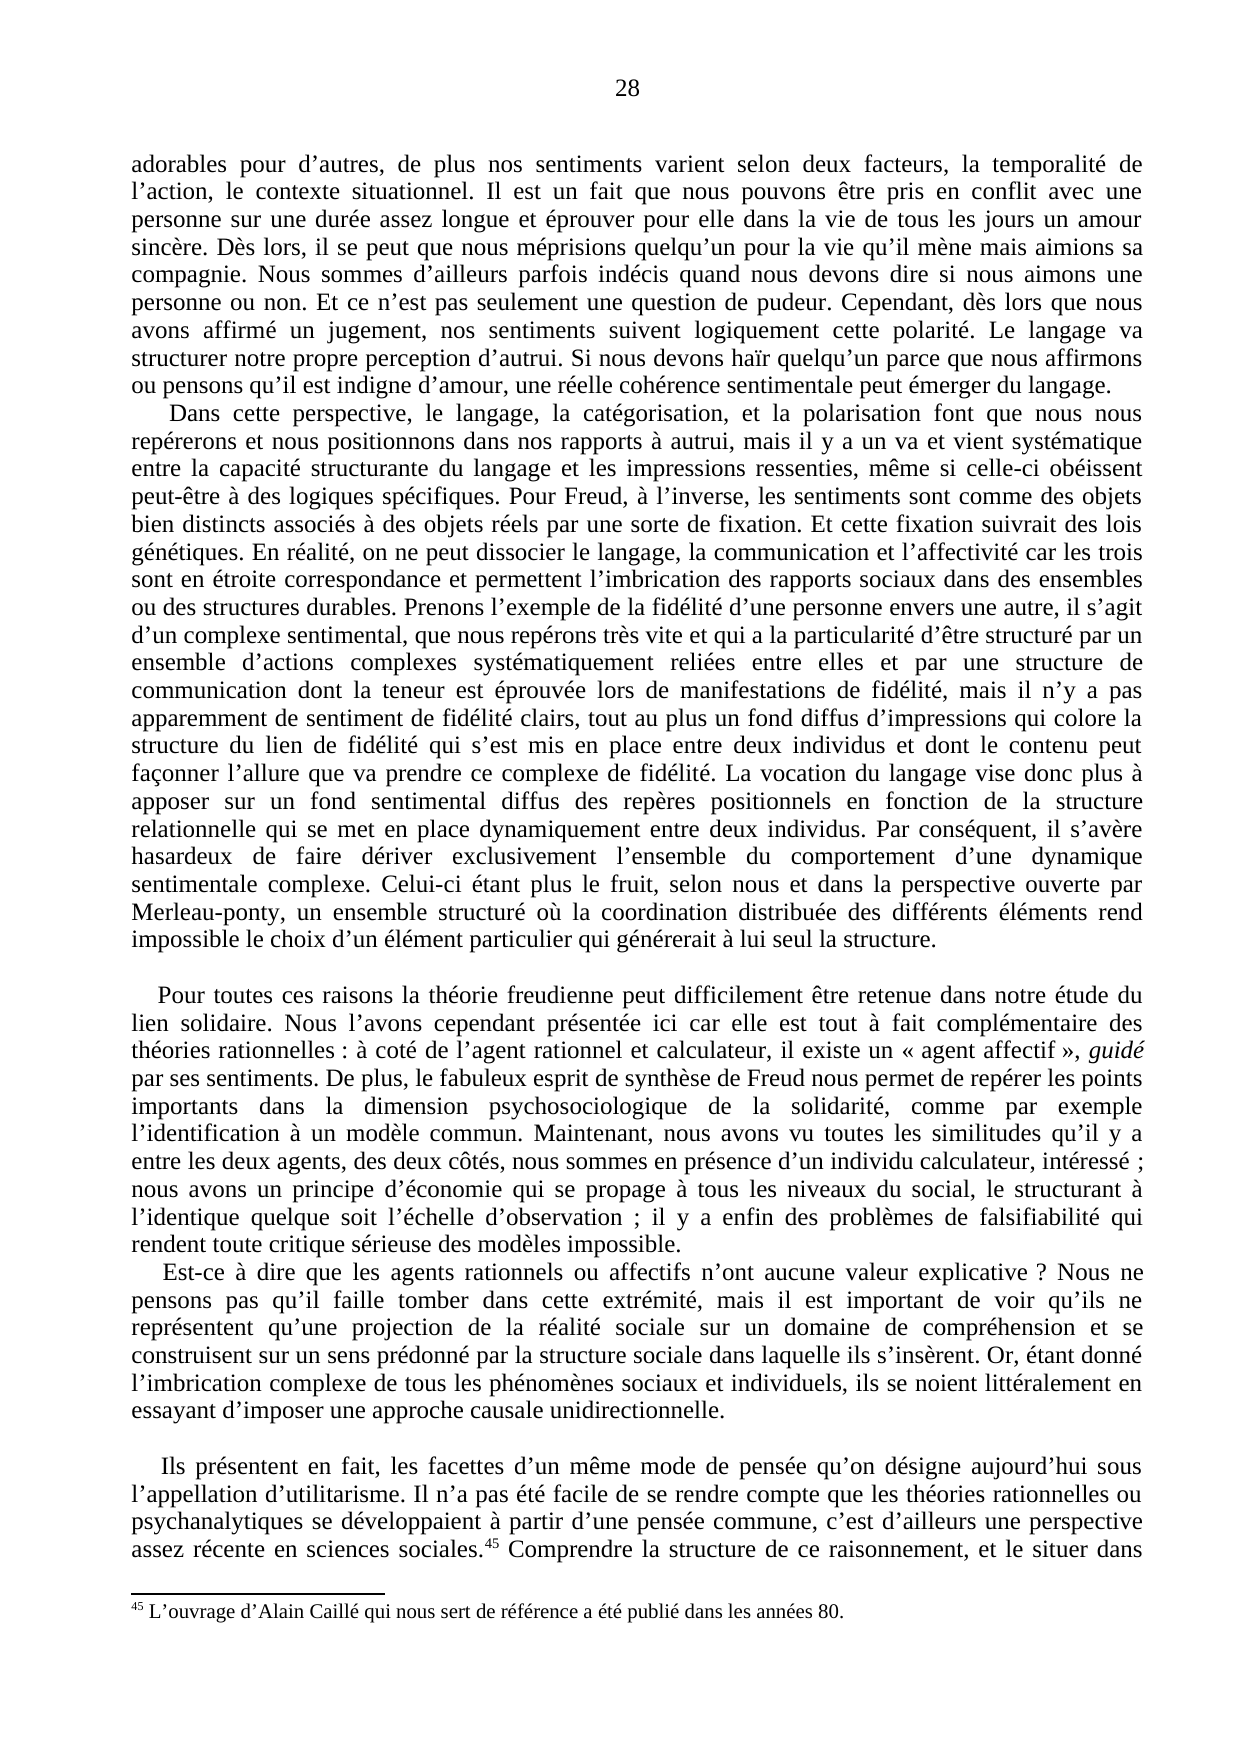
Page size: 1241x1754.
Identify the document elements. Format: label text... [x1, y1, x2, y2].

text Ils présentent en fait, les facettes d’un même mode de pensée qu’on désigne aujourd’hui sous l’appellation d’utilitarisme. Il n’a pas été facile de se rendre compte que les théories rationnelles ou psychanalytiques se développaient à partir d’une pensée commune, c’est d’ailleurs une perspective assez récente en sciences sociales. Comprendre la structure de ce raisonnement, et le situer dans [131, 1452, 1144, 1563]
text Dans cette perspective, le langage, la catégorisation, et la polarisation font que nous nous repérerons et nous positionnons dans nos rapports à autrui, mais il y a un va et vient systématique entre la capacité structurante du langage et les impressions ressenties, même si celle-ci obéissent peut-être à des logiques spécifiques. Pour Freud, à l’inverse, les sentiments sont comme des objets bien distincts associés à des objets réels par une sorte de fixation. Et cette fixation suivrait des lois génétiques. En réalité, on ne peut dissocier le langage, la communication et l’affectivité car les trois sont en étroite correspondance et permettent l’imbrication des rapports sociaux dans des ensembles ou des structures durables. Prenons l’exemple de la fidélité d’une personne envers une autre, il s’agit d’un complexe sentimental, que nous repérons très vite et qui a la particularité d’être structuré par un ensemble d’actions complexes systématiquement reliées entre elles et par une structure de communication dont la teneur est éprouvée lors de manifestations de fidélité, mais il n’y a pas apparemment de sentiment de fidélité clairs, tout au plus un fond diffus d’impressions qui colore la structure du lien de fidélité qui s’est mis en place entre deux individus et dont le contenu peut façonner l’allure que va prendre ce complexe de fidélité. La vocation du langage vise donc plus à apposer sur un fond sentimental diffus des repères positionnels en fonction de la structure relationnelle qui se met en place dynamiquement entre deux individus. Par conséquent, il s’avère hasardeux de faire dériver exclusivement l’ensemble du comportement d’une dynamique sentimentale complexe. Celui-ci étant plus le fruit, selon nous et dans la perspective ouverte par Merleau-ponty, un ensemble structuré où la coordination distribuée des différents éléments rend impossible le choix d’un élément particulier qui générerait à lui seul la structure. [131, 399, 1144, 953]
text Pour toutes ces raisons la théorie freudienne peut difficilement être retenue dans notre étude du lien solidaire. Nous l’avons cependant présentée ici car elle est tout à fait complémentaire des théories rationnelles : à coté de l’agent rationnel et calculateur, il existe un « agent affectif », guidé par ses sentiments. De plus, le fabuleux esprit de synthèse de Freud nous permet de repérer les points importants dans la dimension psychosociologique de la solidarité, comme par exemple l’identification à un modèle commun. Maintenant, nous avons vu toutes les similitudes qu’il y a entre les deux agents, des deux côtés, nous sommes en présence d’un individu calculateur, intéressé ; nous avons un principe d’économie qui se propage à tous les niveaux du social, le structurant à l’identique quelque soit l’échelle d’observation ; il y a enfin des problèmes de falsifiabilité qui rendent toute critique sérieuse des modèles impossible. [131, 981, 1144, 1258]
text L’ouvrage d’Alain Caillé qui nous sert de référence a été publié dans les années 80. [131, 1600, 1144, 1623]
text adorables pour d’autres, de plus nos sentiments varient selon deux facteurs, la temporalité de l’action, le contexte situationnel. Il est un fait que nous pouvons être pris en conflit avec une personne sur une durée assez longue et éprouver pour elle dans la vie de tous les jours un amour sincère. Dès lors, il se peut que nous méprisions quelqu’un pour la vie qu’il mène mais aimions sa compagnie. Nous sommes d’ailleurs parfois indécis quand nous devons dire si nous aimons une personne ou non. Et ce n’est pas seulement une question de pudeur. Cependant, dès lors que nous avons affirmé un jugement, nos sentiments suivent logiquement cette polarité. Le langage va structurer notre propre perception d’autrui. Si nous devons haïr quelqu’un parce que nous affirmons ou pensons qu’il est indigne d’amour, une réelle cohérence sentimentale peut émerger du langage. [131, 150, 1144, 399]
text Est-ce à dire que les agents rationnels ou affectifs n’ont aucune valeur explicative ? Nous ne pensons pas qu’il faille tomber dans cette extrémité, mais il est important de voir qu’ils ne représentent qu’une projection de la réalité sociale sur un domaine de compréhension et se construisent sur un sens prédonné par la structure sociale dans laquelle ils s’insèrent. Or, étant donné l’imbrication complexe de tous les phénomènes sociaux et individuels, ils se noient littéralement en essayant d’imposer une approche causale unidirectionnelle. [131, 1258, 1144, 1424]
